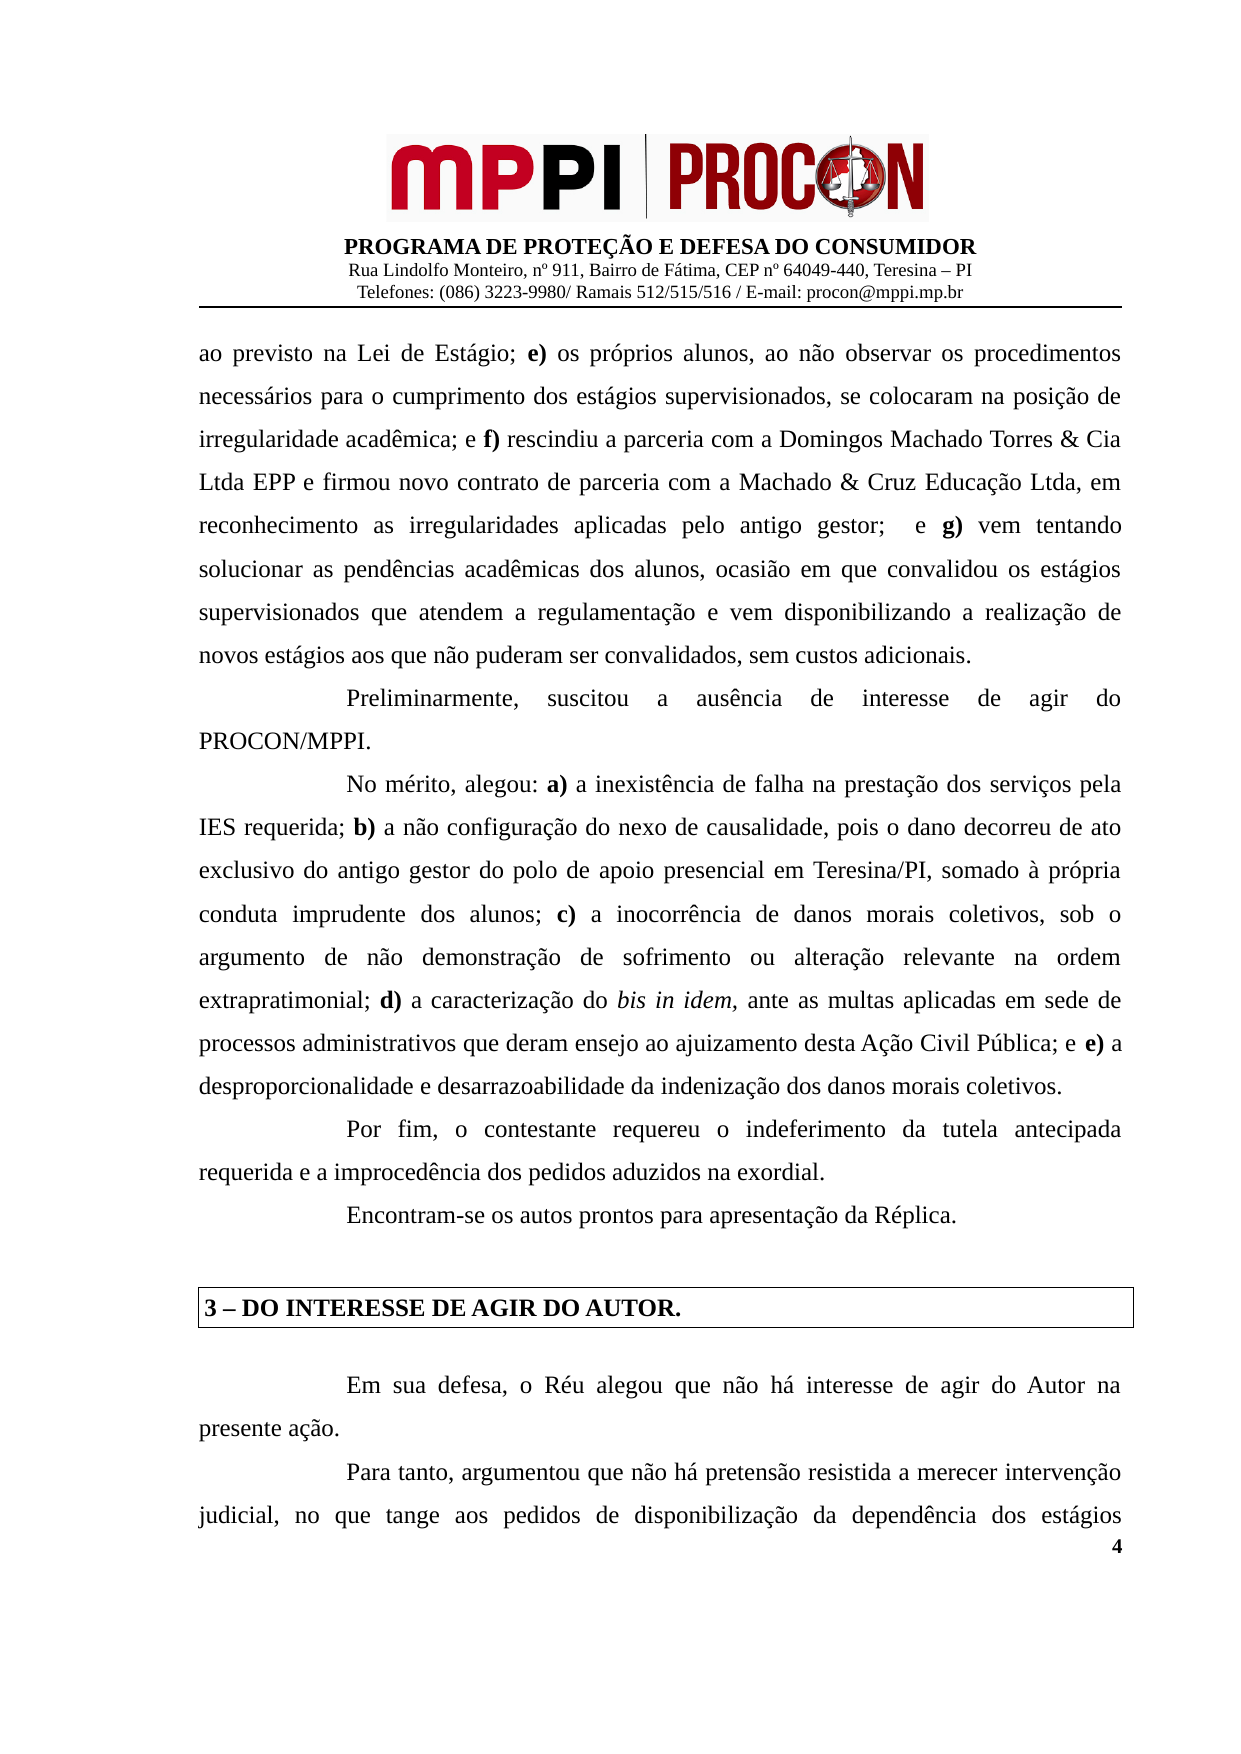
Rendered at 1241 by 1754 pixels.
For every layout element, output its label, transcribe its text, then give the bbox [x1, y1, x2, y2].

text Preliminarmente, suscitou a ausência de interesse de agir do PROCON/MPPI. [198, 683, 1122, 755]
text Por fim, o contestante requereu o indeferimento da tutela antecipada requerida e a improcedência dos pedidos aduzidos na exordial. [198, 1114, 1122, 1186]
text Para tanto, argumentou que não há pretensão resistida a merecer intervenção judicial, no que tange aos pedidos de disponibilização da dependência dos estágios [198, 1457, 1122, 1528]
text Em sua defesa, o Réu alegou que não há interesse de agir do Autor na presente ação. [198, 1370, 1122, 1442]
text No mérito, alegou: a) a inexistência de falha na prestação dos serviços pela IES requerida; b) a não configuração do nexo de causalidade, pois o dano decorreu de ato exclusivo do antigo gestor do polo de apoio presencial em Teresina/PI, somado à própria conduta imprudente dos alunos; c) a inocorrência de danos morais coletivos, sob o argumento de não demonstração de sofrimento ou alteração relevante na ordem extrapratimonial; d) a caracterização do bis in idem, ante as multas aplicadas em sede de processos administrativos que deram ensejo ao ajuizamento desta Ação Civil Pública; e e) a desproporcionalidade e desarrazoabilidade da indenização dos danos morais coletivos. [198, 769, 1122, 1100]
text Encontram-se os autos prontos para apresentação da Réplica. [198, 1201, 1122, 1229]
table_header 3 – DO INTERESSE DE AGIR DO AUTOR. [199, 1288, 1133, 1327]
text ao previsto na Lei de Estágio; e) os próprios alunos, ao não observar os procedimentos necessários para o cumprimento dos estágios supervisionados, se colocaram na posição de irregularidade acadêmica; e f) rescindiu a parceria com a Domingos Machado Torres & Cia Ltda EPP e firmou novo contrato de parceria com a Machado & Cruz Educação Ltda, em reconhecimento as irregularidades aplicadas pelo antigo gestor; e g) vem tentando solucionar as pendências acadêmicas dos alunos, ocasião em que convalidou os estágios supervisionados que atendem a regulamentação e vem disponibilizando a realização de novos estágios aos que não puderam ser convalidados, sem custos adicionais. [198, 338, 1122, 669]
